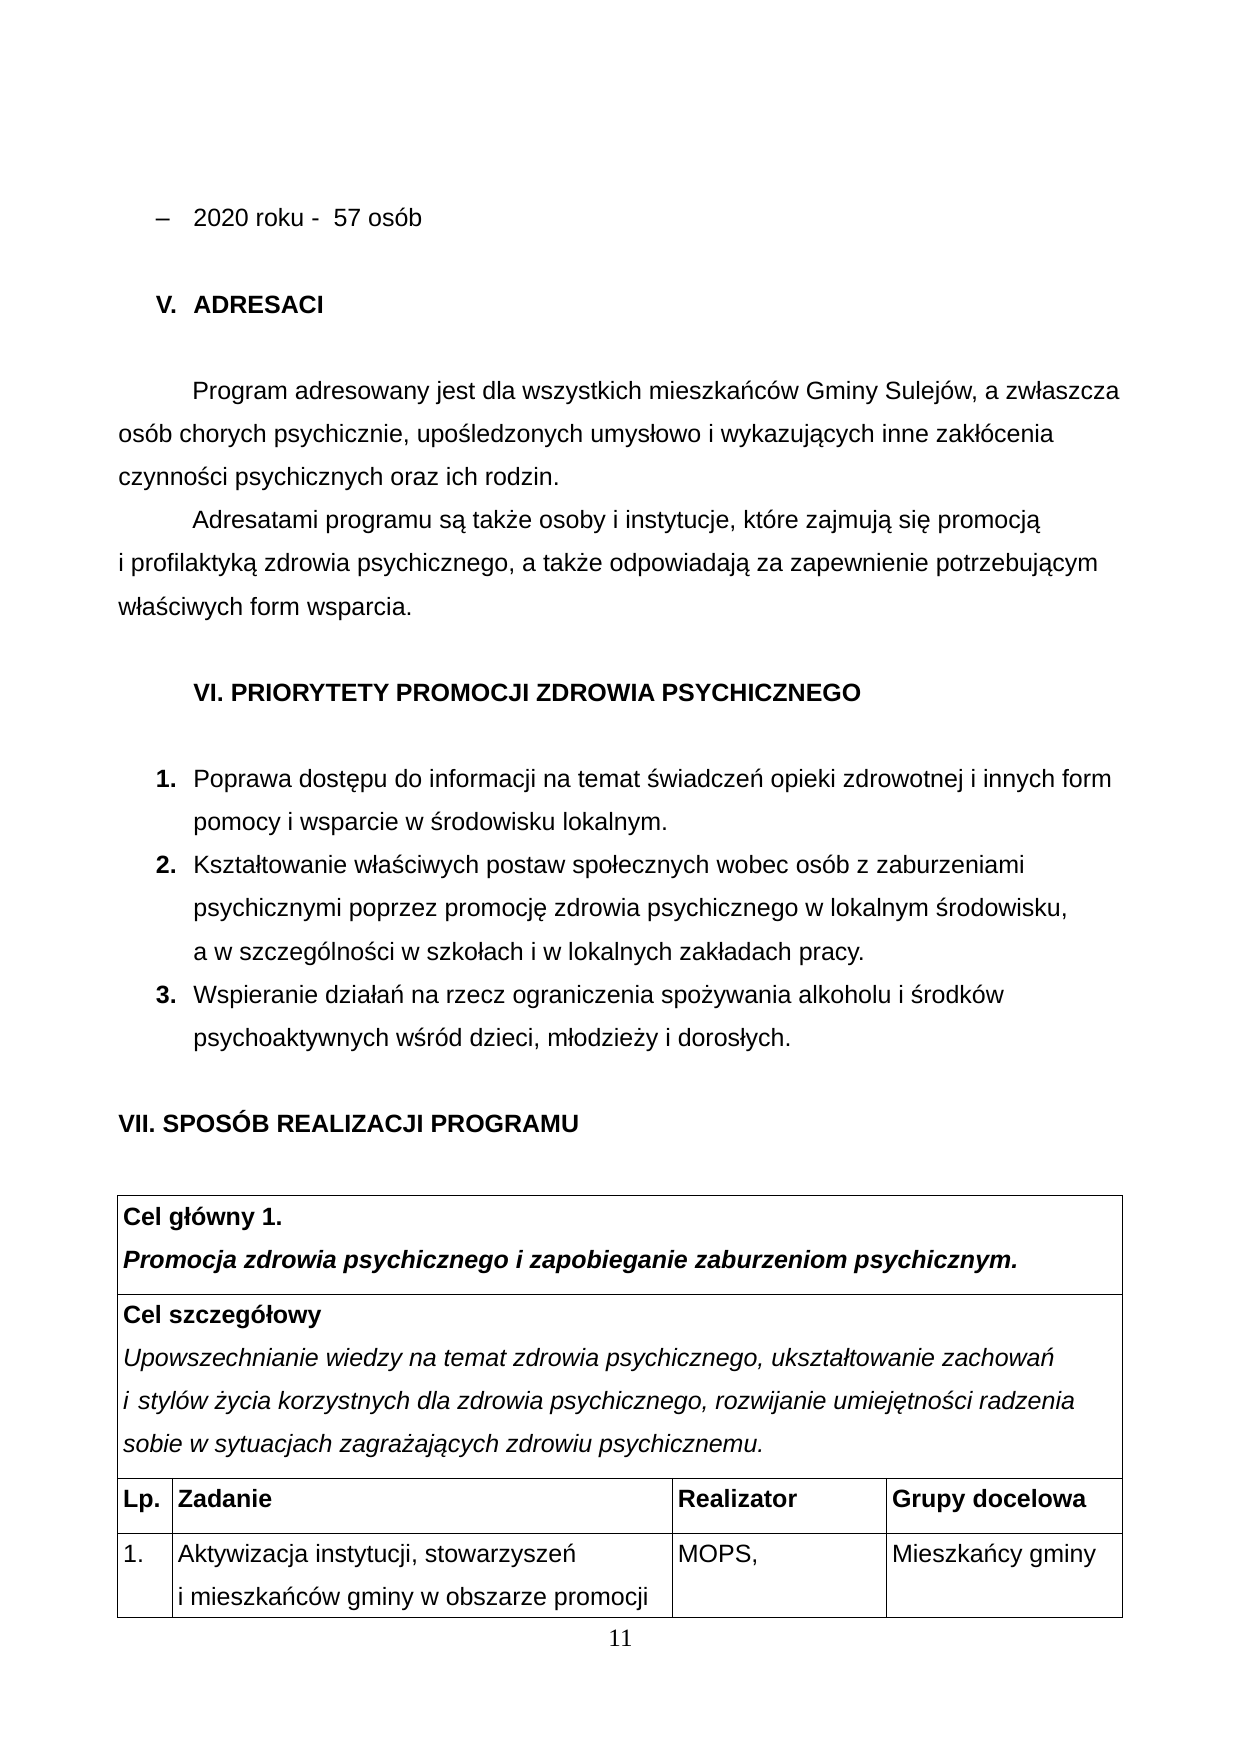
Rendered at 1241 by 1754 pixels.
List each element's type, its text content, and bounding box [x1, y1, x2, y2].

text VII. SPOSÓB REALIZACJI PROGRAMU [118, 1109, 1122, 1138]
list PRIORYTETY PROMOCJI ZDROWIA PSYCHICZNEGO [193, 678, 1122, 707]
table_cell Aktywizacja instytucji, stowarzyszeń i mieszkańców gminy w obszarze promocji [173, 1534, 672, 1617]
table_cell 1. [118, 1534, 172, 1617]
list Wspieranie działań na rzecz ograniczenia spożywania alkoholu i środków psychoaktywnych wśród dzieci, młodzieży i dorosłych. [156, 980, 1122, 1052]
list ADRESACI [156, 290, 1122, 318]
table_cell Lp. [118, 1479, 172, 1533]
table_cell Realizator [673, 1479, 886, 1533]
table_cell Grupy docelowa [887, 1479, 1122, 1533]
text Program adresowany jest dla wszystkich mieszkańców Gminy Sulejów, a zwłaszcza osób chorych psychicznie, upośledzonych umysłowo i wykazujących inne zakłócenia czynności psychicznych oraz ich rodzin. [118, 376, 1122, 491]
text Adresatami programu są także osoby i instytucje, które zajmują się promocją i profilaktyką zdrowia psychicznego, a także odpowiadają za zapewnienie potrzebującym właściwych form wsparcia. [118, 505, 1122, 620]
table_cell Mieszkańcy gminy [887, 1534, 1122, 1617]
table_header Cel główny 1. Promocja zdrowia psychicznego i zapobieganie zaburzeniom psychicznym. [118, 1196, 1122, 1293]
table_cell MOPS, [673, 1534, 886, 1617]
table_cell Cel szczegółowy Upowszechnianie wiedzy na temat zdrowia psychicznego, ukształtowanie zachowań i stylów życia korzystnych dla zdrowia psychicznego, rozwijanie umiejętności radzenia sobie w sytuacjach zagrażających zdrowiu psychicznemu. [118, 1295, 1122, 1478]
table_cell Zadanie [173, 1479, 672, 1533]
list Kształtowanie właściwych postaw społecznych wobec osób z zaburzeniami psychicznymi poprzez promocję zdrowia psychicznego w lokalnym środowisku, a w szczególności w szkołach i w lokalnych zakładach pracy. [156, 850, 1122, 965]
list Poprawa dostępu do informacji na temat świadczeń opieki zdrowotnej i innych form pomocy i wsparcie w środowisku lokalnym. [156, 764, 1122, 836]
list 2020 roku - 57 osób [156, 203, 1122, 232]
